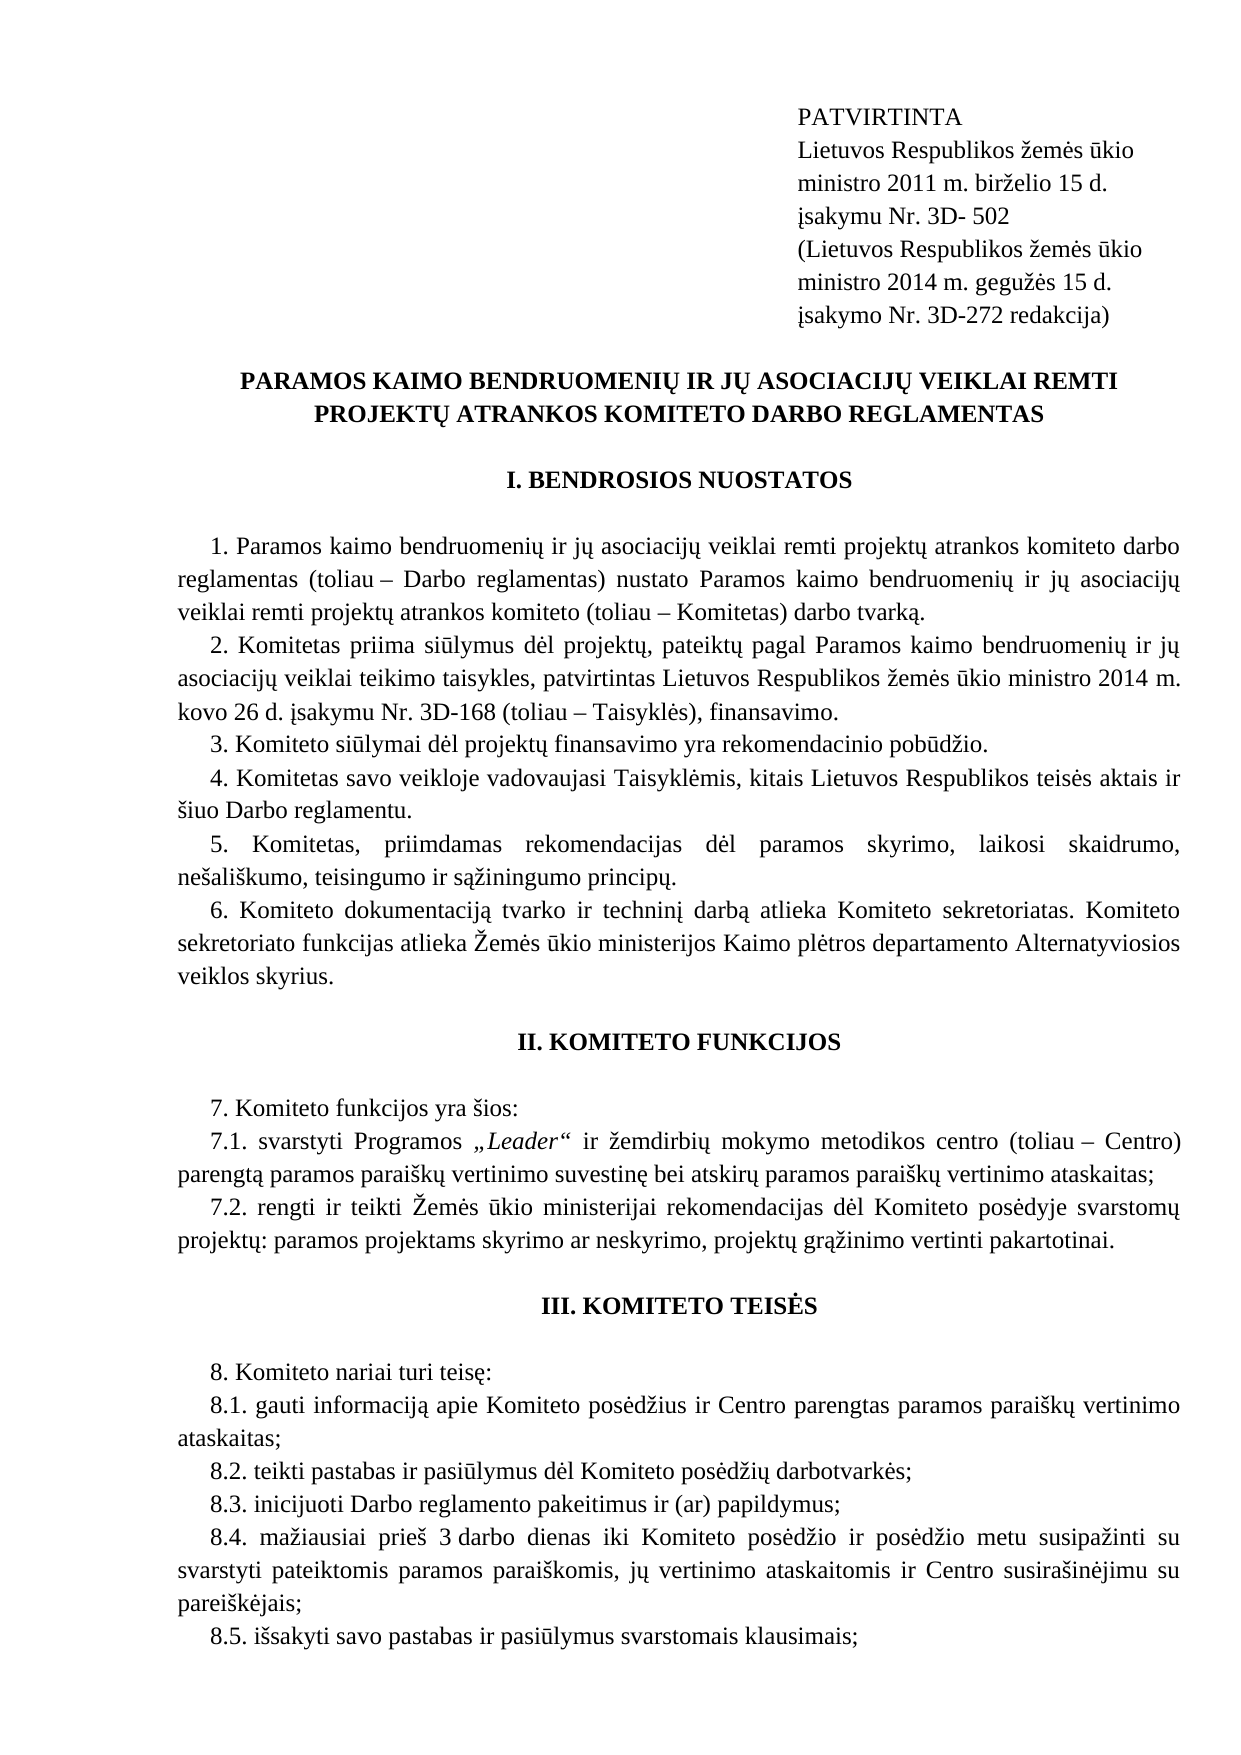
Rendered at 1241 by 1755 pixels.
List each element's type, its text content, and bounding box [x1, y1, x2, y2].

text 8.2. teikti pastabas ir pasiūlymus dėl Komiteto posėdžių darbotvarkės; [177, 1456, 1181, 1485]
text 6. Komiteto dokumentaciją tvarko ir techninį darbą atlieka Komiteto sekretoriatas. Komiteto sekretoriato funkcijas atlieka Žemės ūkio ministerijos Kaimo plėtros departamento Alternatyviosios veiklos skyrius. [177, 895, 1181, 989]
text III. KOMITETO TEISĖS [177, 1291, 1181, 1320]
text 2. Komitetas priima siūlymus dėl projektų, pateiktų pagal Paramos kaimo bendruomenių ir jų asociacijų veiklai teikimo taisykles, patvirtintas Lietuvos Respublikos žemės ūkio ministro 2014 m. kovo 26 d. įsakymu Nr. 3D-168 (toliau – Taisyklės), finansavimo. [177, 631, 1181, 725]
text 1. Paramos kaimo bendruomenių ir jų asociacijų veiklai remti projektų atrankos komiteto darbo reglamentas (toliau – Darbo reglamentas) nustato Paramos kaimo bendruomenių ir jų asociacijų veiklai remti projektų atrankos komiteto (toliau – Komitetas) darbo tvarką. [177, 531, 1181, 626]
text PATVIRTINTA [797, 102, 1181, 131]
text 8.1. gauti informaciją apie Komiteto posėdžius ir Centro parengtas paramos paraiškų vertinimo ataskaitas; [177, 1390, 1181, 1452]
text 3. Komiteto siūlymai dėl projektų finansavimo yra rekomendacinio pobūdžio. [177, 729, 1181, 758]
text II. KOMITETO FUNKCIJOS [177, 1027, 1181, 1056]
text 8.4. mažiausiai prieš 3 darbo dienas iki Komiteto posėdžio ir posėdžio metu susipažinti su svarstyti pateiktomis paramos paraiškomis, jų vertinimo ataskaitomis ir Centro susirašinėjimu su pareiškėjais; [177, 1522, 1181, 1617]
text 8.3. inicijuoti Darbo reglamento pakeitimus ir (ar) papildymus; [177, 1489, 1181, 1518]
text 8.5. išsakyti savo pastabas ir pasiūlymus svarstomais klausimais; [177, 1621, 1181, 1650]
text 7. Komiteto funkcijos yra šios: [177, 1093, 1181, 1122]
text 7.1. svarstyti Programos „Leader“ ir žemdirbių mokymo metodikos centro (toliau – Centro) parengtą paramos paraiškų vertinimo suvestinę bei atskirų paramos paraiškų vertinimo ataskaitas; [177, 1126, 1181, 1188]
text 8. Komiteto nariai turi teisę: [177, 1357, 1181, 1386]
text 4. Komitetas savo veikloje vadovaujasi Taisyklėmis, kitais Lietuvos Respublikos teisės aktais ir šiuo Darbo reglamentu. [177, 763, 1181, 824]
text (Lietuvos Respublikos žemės ūkio ministro 2014 m. gegužės 15 d. įsakymo Nr. 3D-272 redakcija) [797, 234, 1181, 329]
text 5. Komitetas, priimdamas rekomendacijas dėl paramos skyrimo, laikosi skaidrumo, nešališkumo, teisingumo ir sąžiningumo principų. [177, 829, 1181, 890]
text I. BENDROSIOS NUOSTATOS [177, 465, 1181, 494]
text 7.2. rengti ir teikti Žemės ūkio ministerijai rekomendacijas dėl Komiteto posėdyje svarstomų projektų: paramos projektams skyrimo ar neskyrimo, projektų grąžinimo vertinti pakartotinai. [177, 1192, 1181, 1254]
text Lietuvos Respublikos žemės ūkio ministro 2011 m. birželio 15 d. įsakymu Nr. 3D- 502 [797, 135, 1181, 230]
text Paramos kaimo bendruomenių ir jų asociacijų veiklai REMTI projektų atrankos komiteto darbo reglamentAS [177, 366, 1181, 428]
